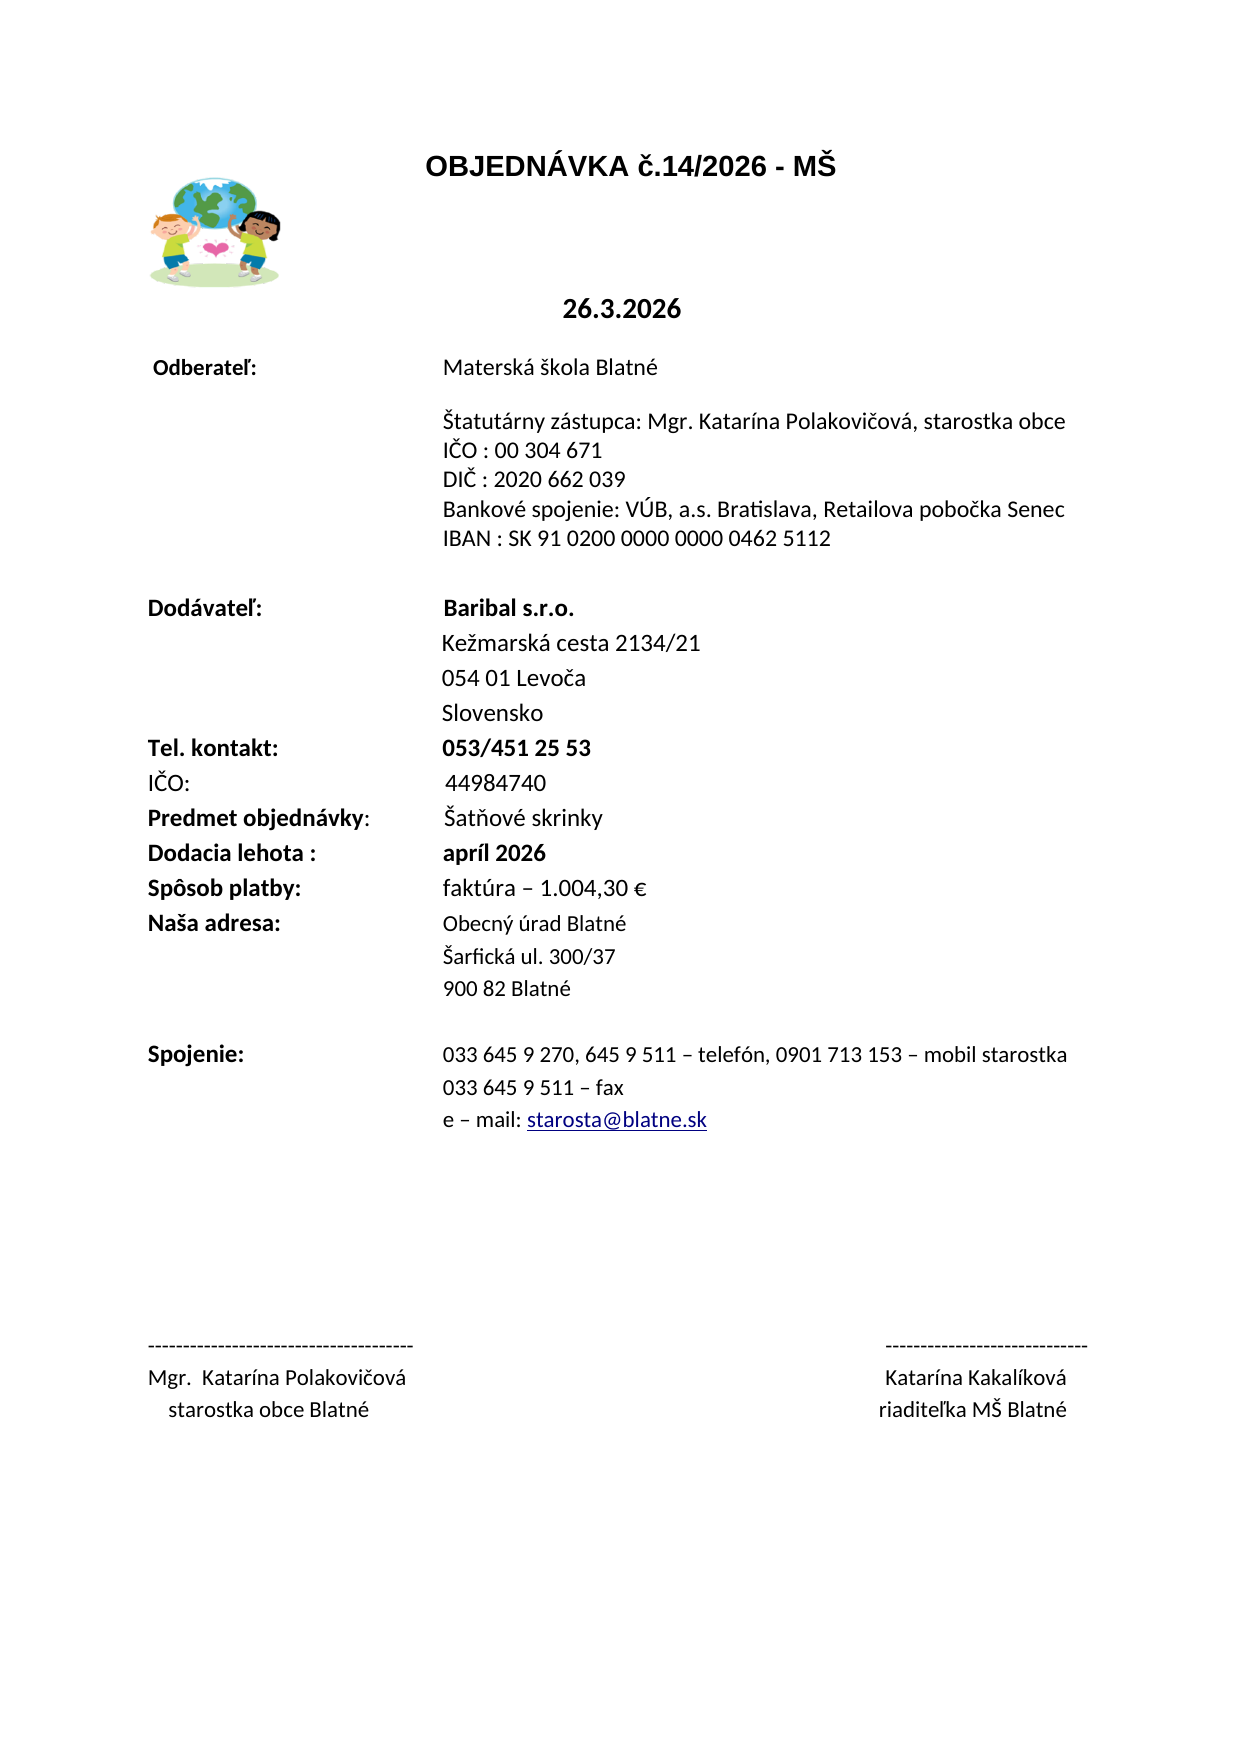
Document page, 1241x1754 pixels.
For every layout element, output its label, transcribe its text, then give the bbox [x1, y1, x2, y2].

text Dodacia lehota : apríl 2026 [148, 837, 1093, 867]
text Kežmarská cesta 2134/21 [148, 627, 1093, 657]
text Spôsob platby: faktúra – 1.004,30 € [148, 872, 1093, 902]
text Predmet objednávky: Šatňové skrinky [148, 802, 1093, 832]
text 054 01 Levoča [148, 662, 1093, 692]
text IBAN : SK 91 0200 0000 0000 0462 5112 [369, 523, 1093, 552]
text 033 645 9 511 – fax [148, 1073, 1093, 1101]
text Dodávateľ: Baribal s.r.o. [148, 592, 1093, 622]
text Spojenie: 033 645 9 270, 645 9 511 – telefón, 0901 713 153 – mobil starostka [148, 1038, 1093, 1069]
text Odberateľ: Materská škola Blatné [148, 352, 1093, 381]
text 26.3.2026 [148, 290, 1093, 325]
text Naša adresa: Obecný úrad Blatné [148, 907, 1093, 937]
text OBJEDNÁVKA č.14/2026 - MŠ [148, 148, 1104, 290]
text DIČ : 2020 662 039 [369, 464, 1093, 494]
text IČO: 44984740 [148, 767, 1093, 797]
text Bankové spojenie: VÚB, a.s. Bratislava, Retailova pobočka Senec [369, 494, 1093, 523]
text starostka obce Blatné riaditeľka MŠ Blatné [148, 1395, 1093, 1423]
text Šarfická ul. 300/37 [148, 942, 1093, 970]
text 900 82 Blatné [148, 974, 1093, 1002]
text IČO : 00 304 671 [369, 435, 1093, 464]
text Štatutárny zástupca: Mgr. Katarína Polakovičová, starostka obce [369, 406, 1093, 435]
text Slovensko [148, 697, 1093, 727]
text -------------------------------------- -----------------------------Mgr. Katarína Polakovičová Katarína Kakalíková [148, 1331, 1093, 1391]
text e – mail: starosta@blatne.sk [148, 1106, 1093, 1133]
text Tel. kontakt: 053/451 25 53 [148, 732, 1093, 762]
